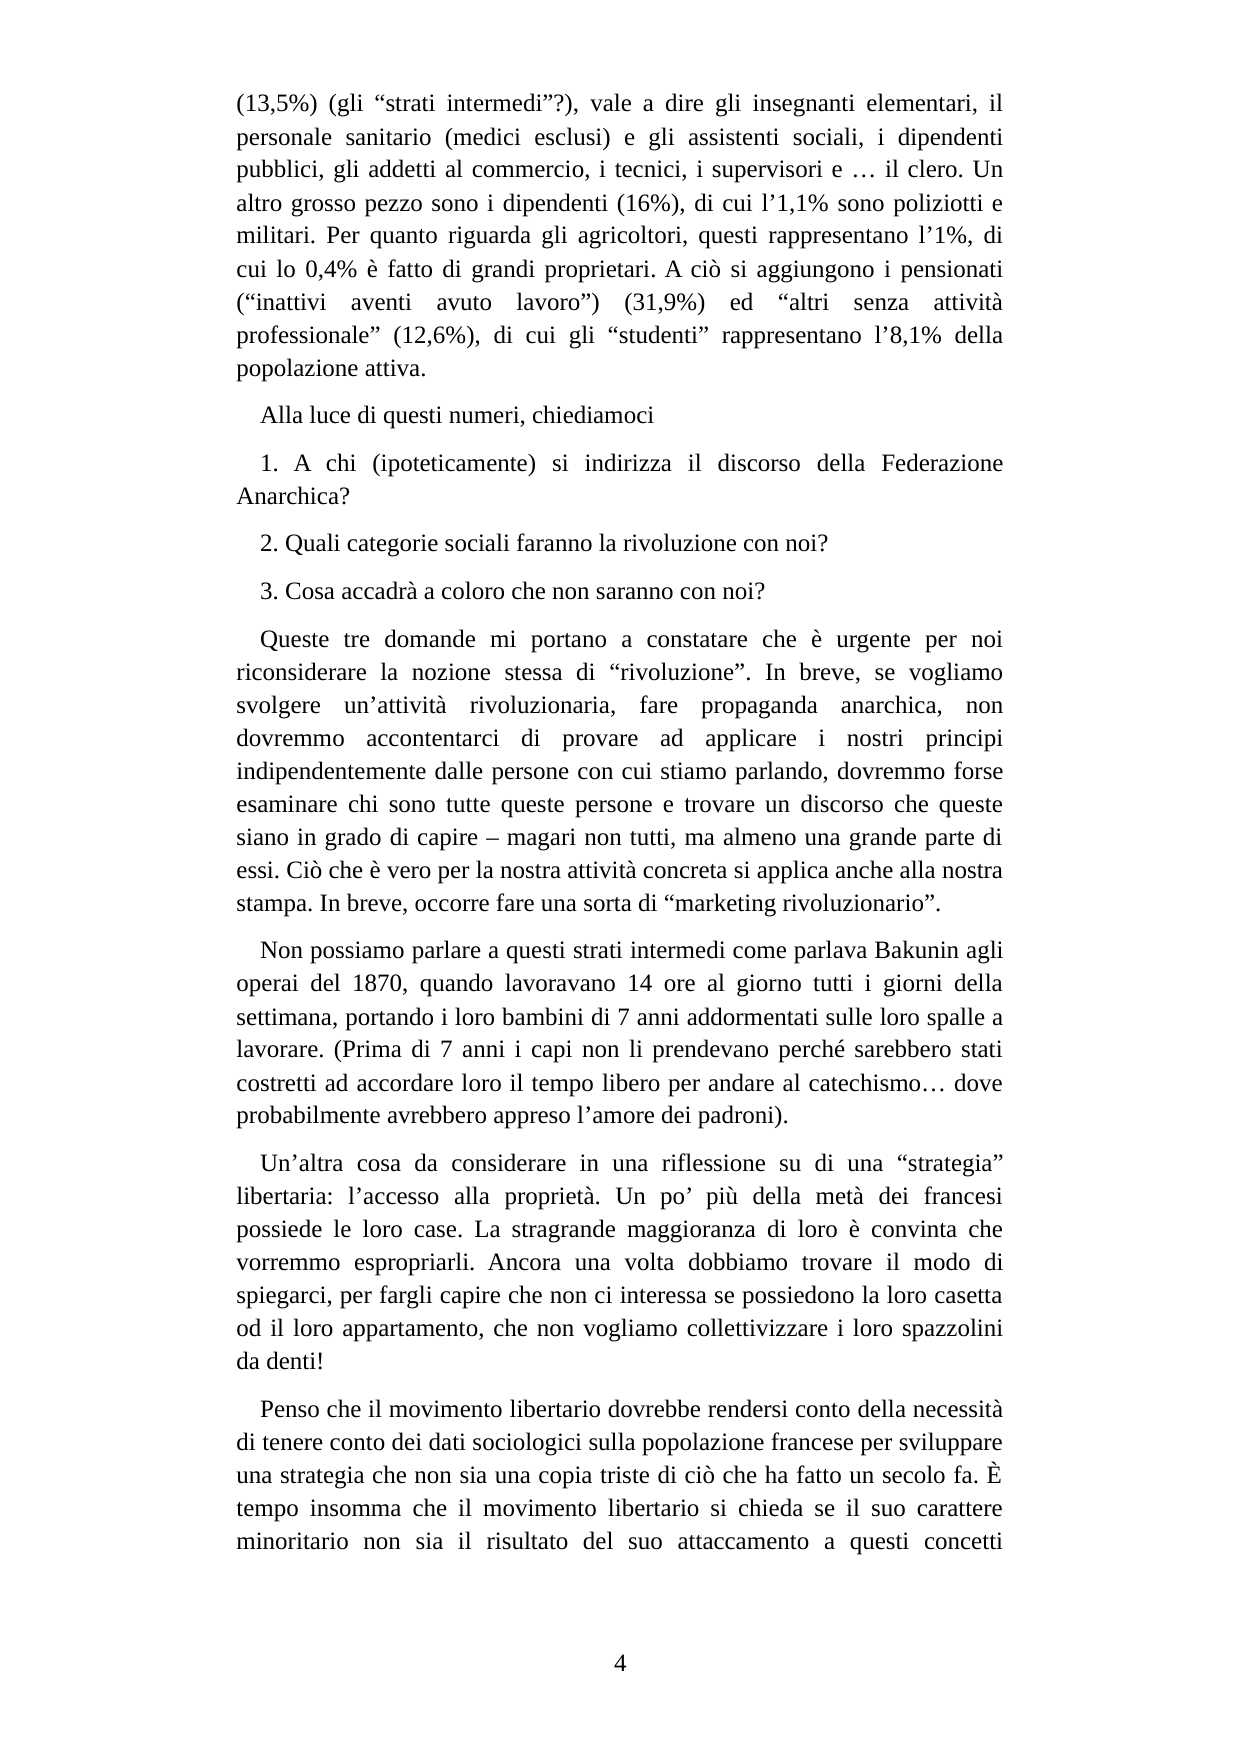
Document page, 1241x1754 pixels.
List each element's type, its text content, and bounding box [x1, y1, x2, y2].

text Alla luce di questi numeri, chiediamoci [236, 400, 1004, 429]
text Penso che il movimento libertario dovrebbe rendersi conto della necessità di tenere conto dei dati sociologici sulla popolazione francese per sviluppare una strategia che non sia una copia triste di ciò che ha fatto un secolo fa. È tempo insomma che il movimento libertario si chieda se il suo carattere minoritario non sia il risultato del suo attaccamento a questi concetti [236, 1394, 1004, 1555]
text 1. A chi (ipoteticamente) si indirizza il discorso della Federazione Anarchica? [236, 448, 1004, 510]
text 3. Cosa accadrà a coloro che non saranno con noi? [236, 576, 1004, 605]
text Queste tre domande mi portano a constatare che è urgente per noi riconsiderare la nozione stessa di “rivoluzione”. In breve, se vogliamo svolgere un’attività rivoluzionaria, fare propaganda anarchica, non dovremmo accontentarci di provare ad applicare i nostri principi indipendentemente dalle persone con cui stiamo parlando, dovremmo forse esaminare chi sono tutte queste persone e trovare un discorso che queste siano in grado di capire – magari non tutti, ma almeno una grande parte di essi. Ciò che è vero per la nostra attività concreta si applica anche alla nostra stampa. In breve, occorre fare una sorta di “marketing rivoluzionario”. [236, 624, 1004, 917]
text Non possiamo parlare a questi strati intermedi come parlava Bakunin agli operai del 1870, quando lavoravano 14 ore al giorno tutti i giorni della settimana, portando i loro bambini di 7 anni addormentati sulle loro spalle a lavorare. (Prima di 7 anni i capi non li prendevano perché sarebbero stati costretti ad accordare loro il tempo libero per andare al catechismo… dove probabilmente avrebbero appreso l’amore dei padroni). [236, 936, 1004, 1129]
text (13,5%) (gli “strati intermedi”?), vale a dire gli insegnanti elementari, il personale sanitario (medici esclusi) e gli assistenti sociali, i dipendenti pubblici, gli addetti al commercio, i tecnici, i supervisori e … il clero. Un altro grosso pezzo sono i dipendenti (16%), di cui l’1,1% sono poliziotti e militari. Per quanto riguarda gli agricoltori, questi rappresentano l’1%, di cui lo 0,4% è fatto di grandi proprietari. A ciò si aggiungono i pensionati (“inattivi aventi avuto lavoro”) (31,9%) ed “altri senza attività professionale” (12,6%), di cui gli “studenti” rappresentano l’8,1% della popolazione attiva. [236, 88, 1004, 381]
text Un’altra cosa da considerare in una riflessione su di una “strategia” libertaria: l’accesso alla proprietà. Un po’ più della metà dei francesi possiede le loro case. La stragrande maggioranza di loro è convinta che vorremmo espropriarli. Ancora una volta dobbiamo trovare il modo di spiegarci, per fargli capire che non ci interessa se possiedono la loro casetta od il loro appartamento, che non vogliamo collettivizzare i loro spazzolini da denti! [236, 1148, 1004, 1375]
text 2. Quali categorie sociali faranno la rivoluzione con noi? [236, 528, 1004, 557]
